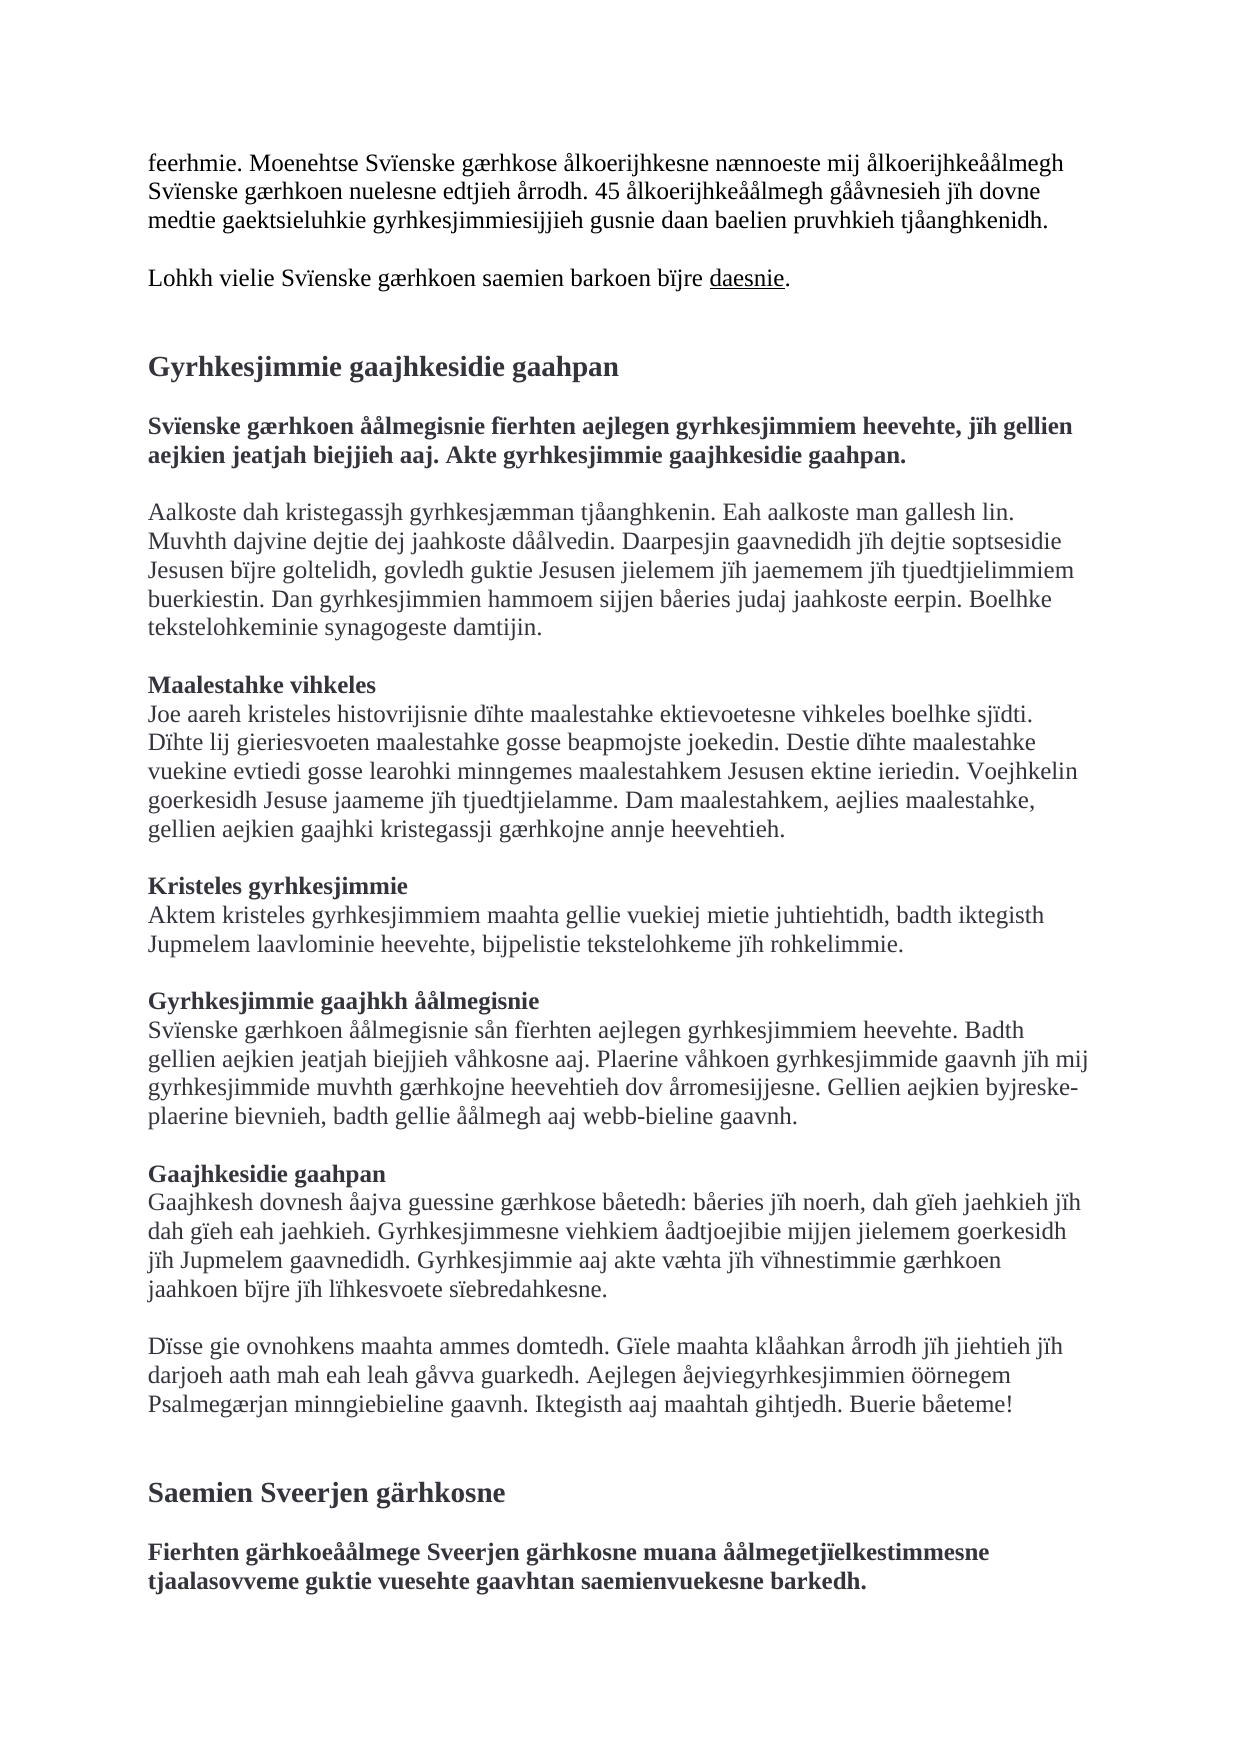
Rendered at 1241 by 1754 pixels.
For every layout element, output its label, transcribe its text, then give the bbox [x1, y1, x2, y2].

subtitle Fierhten gärhkoeåålmege Sveerjen gärhkosne muana åålmegetjïelkestimmesne tjaalasovveme guktie vuesehte gaavhtan saemienvuekesne barkedh. [148, 1537, 1093, 1595]
text feerhmie. Moenehtse Svïenske gærhkose ålkoerijhkesne nænnoeste mij ålkoerijhkeåålmegh Svïenske gærhkoen nuelesne edtjieh årrodh. 45 ålkoerijhkeåålmegh gååvnesieh jïh dovne medtie gaektsieluhkie gyrhkesjimmiesijjieh gusnie daan baelien pruvhkieh tjåanghkenidh. [148, 148, 1093, 234]
text Aalkoste dah kristegassjh gyrhkesjæmman tjåanghkenin. Eah aalkoste man gallesh lin. Muvhth dajvine dejtie dej jaahkoste dåålvedin. Daarpesjin gaavnedidh jïh dejtie soptsesidie Jesusen bïjre goltelidh, govledh guktie Jesusen jielemem jïh jaememem jïh tjuedtjielimmiem buerkiestin. Dan gyrhkesjimmien hammoem sijjen båeries judaj jaahkoste eerpin. Boelhke tekstelohkeminie synagogeste damtijin. Maalestahke vihkeles Joe aareh kristeles histovrijisnie dïhte maalestahke ektievoetesne vihkeles boelhke sjïdti. Dïhte lij gieriesvoeten maalestahke gosse beapmojste joekedin. Destie dïhte maalestahke vuekine evtiedi gosse learohki minngemes maalestahkem Jesusen ektine ieriedin. Voejhkelin goerkesidh Jesuse jaameme jïh tjuedtjielamme. Dam maalestahkem, aejlies maalestahke, gellien aejkien gaajhki kristegassji gærhkojne annje heevehtieh. Kristeles gyrhkesjimmie Aktem kristeles gyrhkesjimmiem maahta gellie vuekiej mietie juhtiehtidh, badth iktegisth Jupmelem laavlominie heevehte, bijpelistie tekstelohkeme jïh rohkelimmie. Gyrhkesjimmie gaajhkh åålmegisnie Svïenske gærhkoen åålmegisnie sån fïerhten aejlegen gyrhkesjimmiem heevehte. Badth gellien aejkien jeatjah biejjieh våhkosne aaj. Plaerine våhkoen gyrhkesjimmide gaavnh jïh mij gyrhkesjimmide muvhth gærhkojne heevehtieh dov årromesijjesne. Gellien aejkien byjreske-plaerine bievnieh, badth gellie åålmegh aaj webb-bieline gaavnh. Gaajhkesidie gaahpan Gaajhkesh dovnesh åajva guessine gærhkose båetedh: båeries jïh noerh, dah gïeh jaehkieh jïh dah gïeh eah jaehkieh. Gyrhkesjimmesne viehkiem åadtjoejibie mijjen jielemem goerkesidh jïh Jupmelem gaavnedidh. Gyrhkesjimmie aaj akte væhta jïh vïhnestimmie gærhkoen jaahkoen bïjre jïh lïhkesvoete sïebredahkesne. [148, 497, 1093, 1302]
subtitle Svïenske gærhkoen åålmegisnie fïerhten aejlegen gyrhkesjimmiem heevehte, jïh gellien aejkien jeatjah biejjieh aaj. Akte gyrhkesjimmie gaajhkesidie gaahpan. [148, 411, 1093, 469]
subtitle Saemien Sveerjen gärhkosne [148, 1475, 1093, 1508]
text Lohkh vielie Svïenske gærhkoen saemien barkoen bïjre daesnie. [148, 263, 1093, 291]
text Dïsse gie ovnohkens maahta ammes domtedh. Gïele maahta klåahkan årrodh jïh jiehtieh jïh darjoeh aath mah eah leah gåvva guarkedh. Aejlegen åejviegyrhkesjimmien öörnegem Psalmegærjan minngiebieline gaavnh. Iktegisth aaj maahtah gihtjedh. Buerie båeteme! [148, 1331, 1093, 1417]
subtitle Gyrhkesjimmie gaajhkesidie gaahpan [148, 349, 1093, 382]
